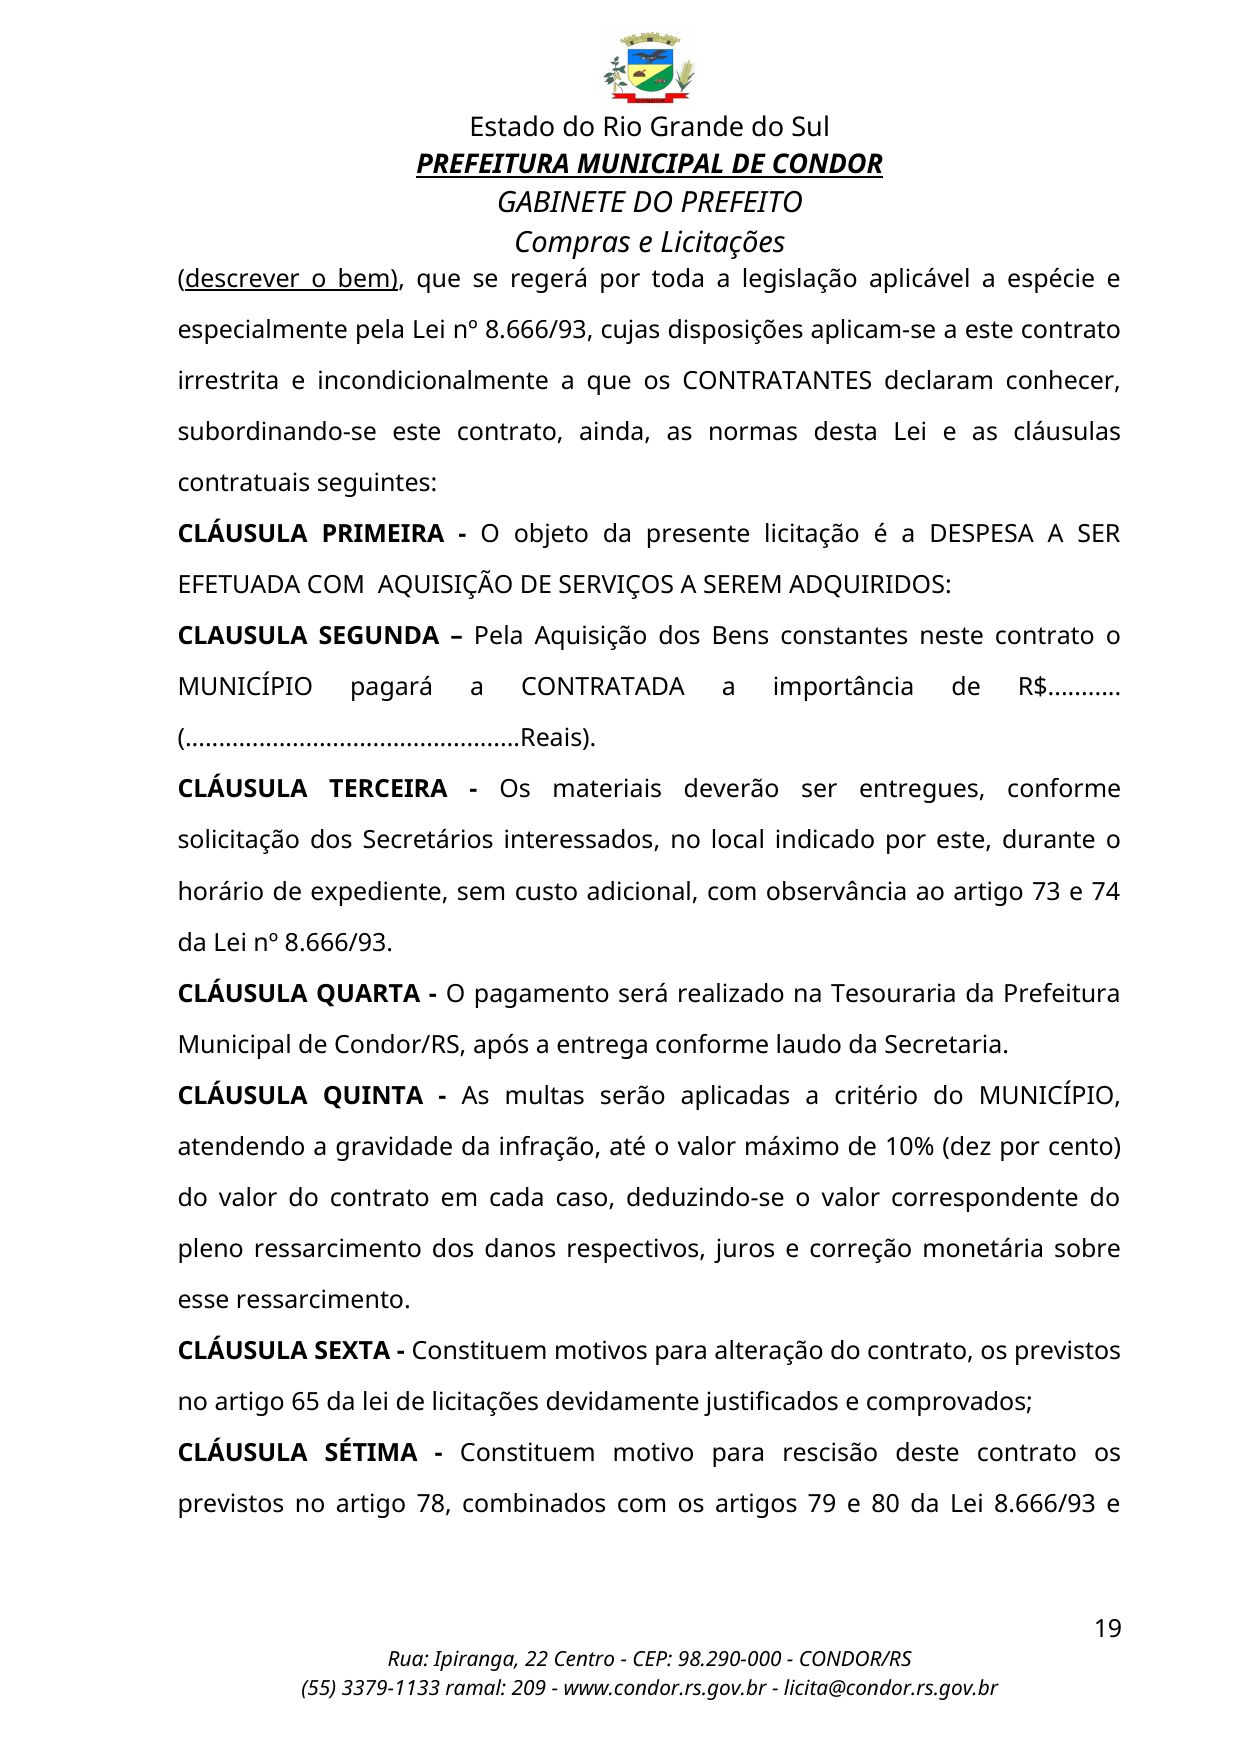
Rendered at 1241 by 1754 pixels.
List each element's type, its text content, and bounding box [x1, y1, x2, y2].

text CLÁUSULA QUINTA - As multas serão aplicadas a critério do MUNICÍPIO, atendendo a gravidade da infração, até o valor máximo de 10% (dez por cento) do valor do contrato em cada caso, deduzindo-se o valor correspondente do pleno ressarcimento dos danos respectivos, juros e correção monetária sobre esse ressarcimento. [177, 1077, 1122, 1316]
text (descrever o bem), que se regerá por toda a legislação aplicável a espécie e especialmente pela Lei nº 8.666/93, cujas disposições aplicam-se a este contrato irrestrita e incondicionalmente a que os CONTRATANTES declaram conhecer, subordinando-se este contrato, ainda, as normas desta Lei e as cláusulas contratuais seguintes: [177, 261, 1122, 499]
text CLAUSULA SEGUNDA – Pela Aquisição dos Bens constantes neste contrato o MUNICÍPIO pagará a CONTRATADA a importância de R$........... (..................................................Reais). [177, 618, 1122, 754]
picture [602, 29, 698, 108]
text CLÁUSULA TERCEIRA - Os materiais deverão ser entregues, conforme solicitação dos Secretários interessados, no local indicado por este, durante o horário de expediente, sem custo adicional, com observância ao artigo 73 e 74 da Lei nº 8.666/93. [177, 771, 1122, 958]
text CLÁUSULA QUARTA - O pagamento será realizado na Tesouraria da Prefeitura Municipal de Condor/RS, após a entrega conforme laudo da Secretaria. [177, 975, 1122, 1060]
text CLÁUSULA PRIMEIRA - O objeto da presente licitação é a DESPESA A SER EFETUADA COM AQUISIÇÃO DE SERVIÇOS A SEREM ADQUIRIDOS: [177, 516, 1122, 601]
text CLÁUSULA SÉTIMA - Constituem motivo para rescisão deste contrato os previstos no artigo 78, combinados com os artigos 79 e 80 da Lei 8.666/93 e [177, 1435, 1122, 1520]
text CLÁUSULA SEXTA - Constituem motivos para alteração do contrato, os previstos no artigo 65 da lei de licitações devidamente justificados e comprovados; [177, 1333, 1122, 1418]
